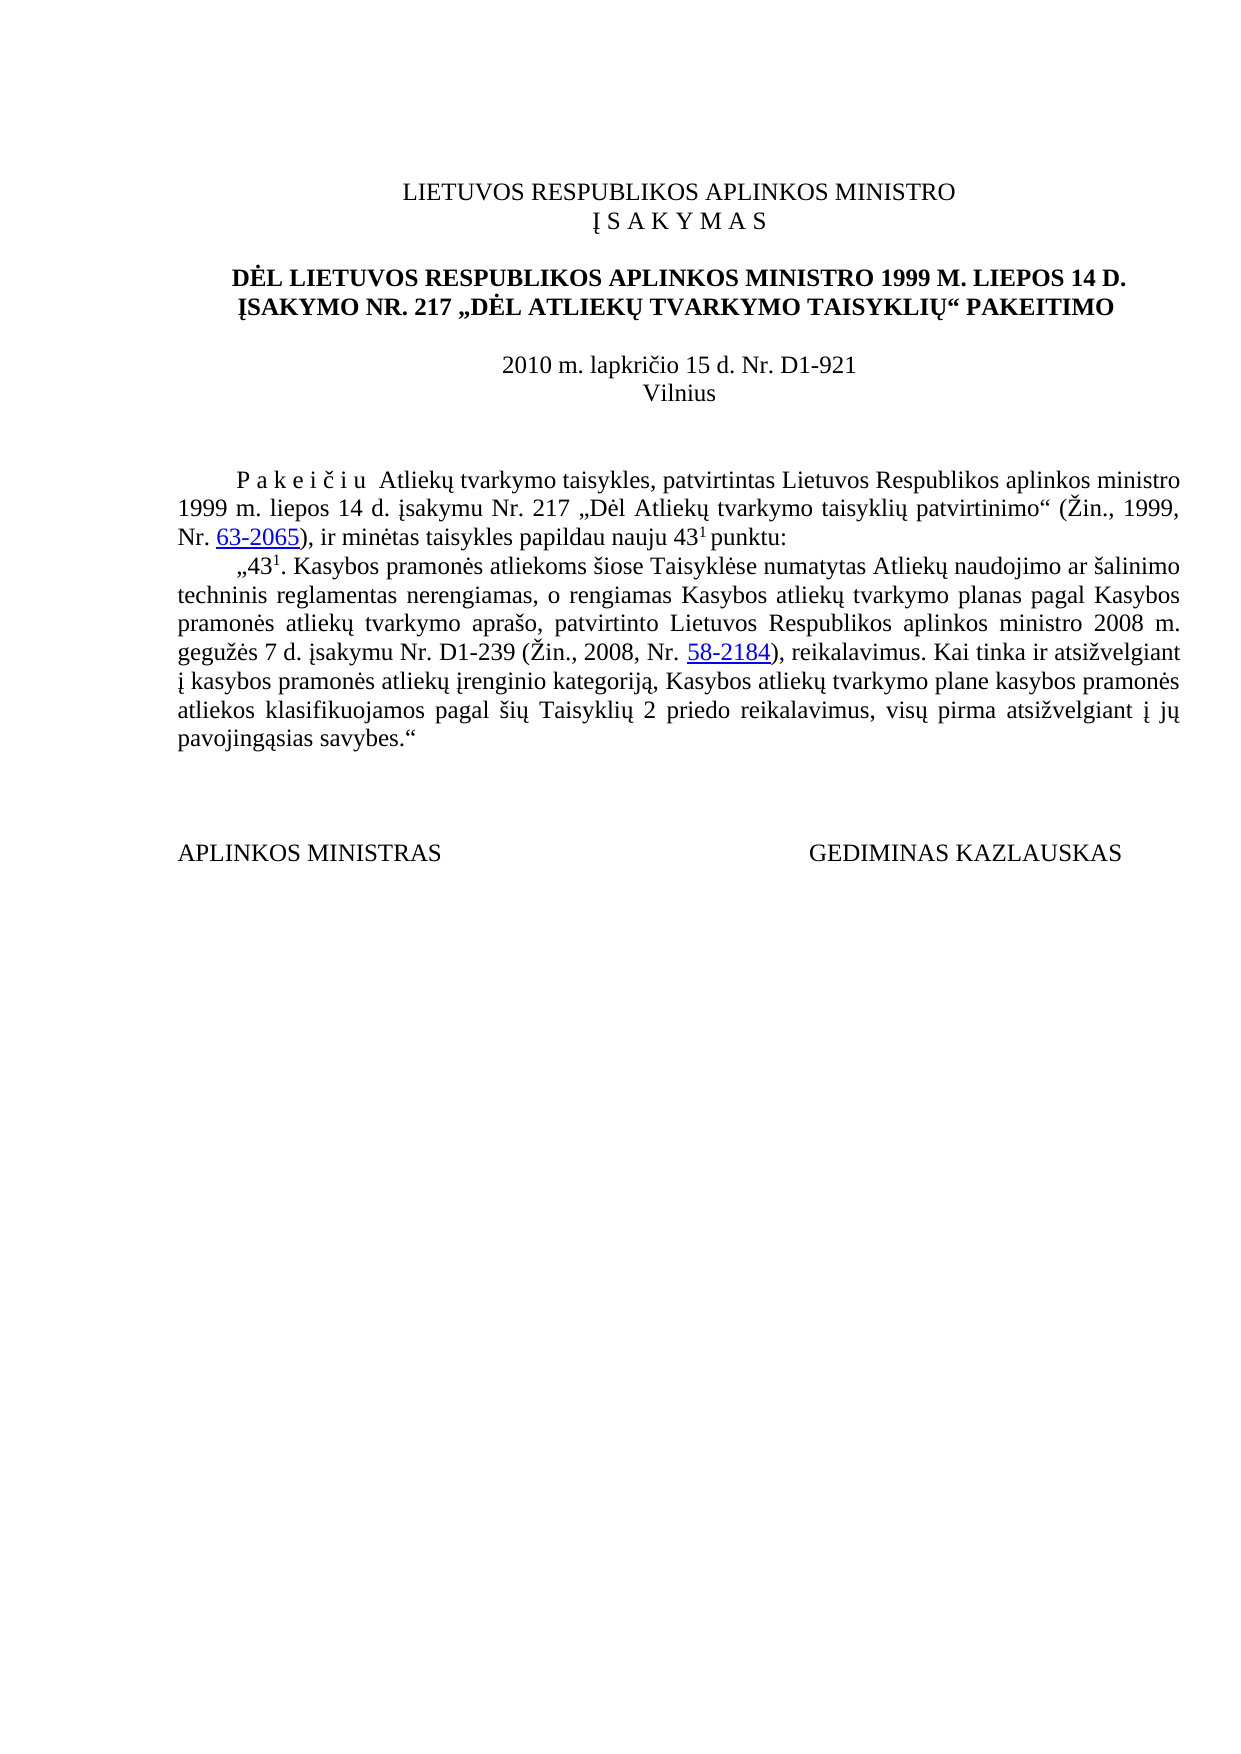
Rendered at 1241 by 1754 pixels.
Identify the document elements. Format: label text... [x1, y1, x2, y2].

text 2010 m. lapkričio 15 d. Nr. D1-921 [177, 350, 1181, 378]
text „431. Kasybos pramonės atliekoms šiose Taisyklėse numatytas Atliekų naudojimo ar šalinimo techninis reglamentas nerengiamas, o rengiamas Kasybos atliekų tvarkymo planas pagal Kasybos pramonės atliekų tvarkymo aprašo, patvirtinto Lietuvos Respublikos aplinkos ministro 2008 m. gegužės 7 d. įsakymu Nr. D1-239 (Žin., 2008, Nr. 58-2184), reikalavimus. Kai tinka ir atsižvelgiant į kasybos pramonės atliekų įrenginio kategoriją, Kasybos atliekų tvarkymo plane kasybos pramonės atliekos klasifikuojamos pagal šių Taisyklių 2 priedo reikalavimus, visų pirma atsižvelgiant į jų pavojingąsias savybes.“ [177, 551, 1181, 752]
text DĖL LIETUVOS RESPUBLIKOS APLINKOS MINISTRO 1999 m. liepos 14 d. ĮSAKYMO Nr. 217 „DĖL atliekų tvarkymo taisyklių“ PAKEITImo [177, 263, 1181, 321]
text Vilnius [177, 378, 1181, 407]
text Pakeičiu Atliekų tvarkymo taisykles, patvirtintas Lietuvos Respublikos aplinkos ministro 1999 m. liepos 14 d. įsakymu Nr. 217 „Dėl Atliekų tvarkymo taisyklių patvirtinimo“ (Žin., 1999, Nr. 63-2065), ir minėtas taisykles papildau nauju 431 punktu: [177, 465, 1181, 551]
text LIETUVOS RESPUBLIKOS APLINKOS MINISTRO [177, 177, 1181, 206]
text ĮSAKYMAS [177, 206, 1181, 235]
text Aplinkos ministras Gediminas Kazlauskas [177, 838, 1181, 867]
